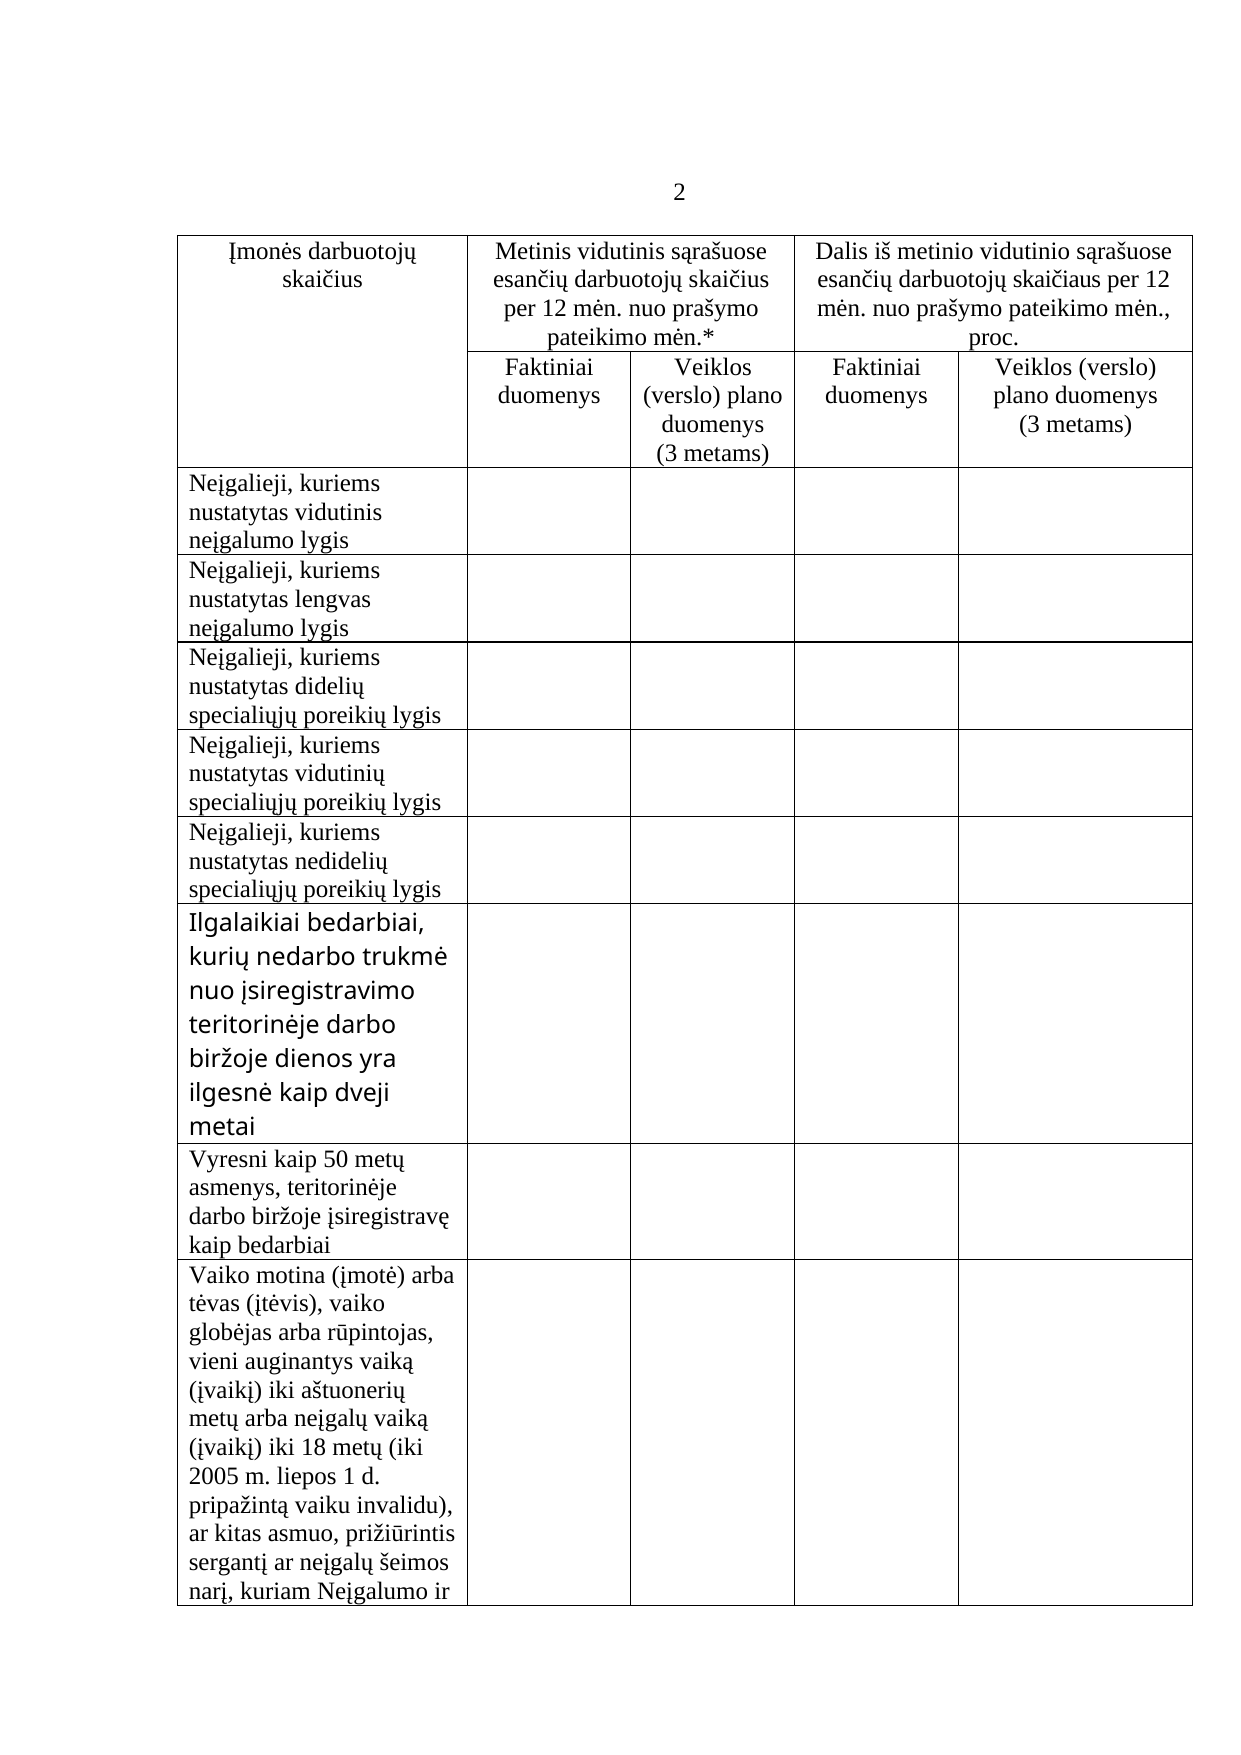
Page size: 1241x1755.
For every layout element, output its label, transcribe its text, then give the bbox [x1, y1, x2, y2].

table_cell [959, 555, 1192, 641]
table_cell [468, 468, 630, 554]
table_cell [468, 643, 630, 729]
table_cell Vyresni kaip 50 metų asmenys, teritorinėje darbo biržoje įsiregistravę kaip bedarbiai [178, 1144, 467, 1259]
table_cell Neįgalieji, kuriems nustatytas vidutinių specialiųjų poreikių lygis [178, 730, 467, 816]
table_cell Neįgalieji, kuriems nustatytas nedidelių specialiųjų poreikių lygis [178, 817, 467, 903]
table_cell [959, 1144, 1192, 1259]
table_cell [631, 1260, 794, 1605]
table_cell [959, 730, 1192, 816]
table_cell [468, 1144, 630, 1259]
table_cell [959, 468, 1192, 554]
table_cell [795, 817, 958, 903]
table_header Įmonės darbuotojų skaičius [178, 236, 467, 467]
table_cell [795, 1144, 958, 1259]
table_cell [631, 555, 794, 641]
table_cell [468, 1260, 630, 1605]
table_cell [795, 468, 958, 554]
table_cell [468, 555, 630, 641]
table_cell [468, 904, 630, 1143]
table_header Dalis iš metinio vidutinio sąrašuose esančių darbuotojų skaičiaus per 12 mėn. nuo prašymo pateikimo mėn., proc. [795, 236, 1192, 351]
table_cell [631, 904, 794, 1143]
table_cell [795, 730, 958, 816]
table_cell Vaiko motina (įmotė) arba tėvas (įtėvis), vaiko globėjas arba rūpintojas, vieni auginantys vaiką (įvaikį) iki aštuonerių metų arba neįgalų vaiką (įvaikį) iki 18 metų (iki 2005 m. liepos 1 d. pripažintą vaiku invalidu), ar kitas asmuo, prižiūrintis sergantį ar neįgalų šeimos narį, kuriam Neįgalumo ir [178, 1260, 467, 1605]
table_cell Veiklos (verslo) plano duomenys (3 metams) [631, 352, 794, 467]
table_cell [631, 643, 794, 729]
table_cell [468, 730, 630, 816]
table_cell [631, 1144, 794, 1259]
table_cell Neįgalieji, kuriems nustatytas didelių specialiųjų poreikių lygis [178, 643, 467, 729]
table_cell [795, 904, 958, 1143]
table_cell [795, 1260, 958, 1605]
table_cell Neįgalieji, kuriems nustatytas lengvas neįgalumo lygis [178, 555, 467, 641]
table_cell [959, 817, 1192, 903]
table_cell [631, 468, 794, 554]
table_cell [795, 643, 958, 729]
table_cell [959, 904, 1192, 1143]
table_cell [959, 643, 1192, 729]
table_cell [795, 555, 958, 641]
table_cell Faktiniai duomenys [795, 352, 958, 467]
table_cell Ilgalaikiai bedarbiai, kurių nedarbo trukmė nuo įsiregistravimo teritorinėje darbo biržoje dienos yra ilgesnė kaip dveji metai [178, 904, 467, 1143]
table_cell Faktiniai duomenys [468, 352, 630, 467]
table_cell [959, 1260, 1192, 1605]
table_header Metinis vidutinis sąrašuose esančių darbuotojų skaičius per 12 mėn. nuo prašymo pateikimo mėn.* [468, 236, 794, 351]
table_cell [631, 817, 794, 903]
table_cell Veiklos (verslo) plano duomenys (3 metams) [959, 352, 1192, 467]
table_cell Neįgalieji, kuriems nustatytas vidutinis neįgalumo lygis [178, 468, 467, 554]
table_cell [468, 817, 630, 903]
table_cell [631, 730, 794, 816]
